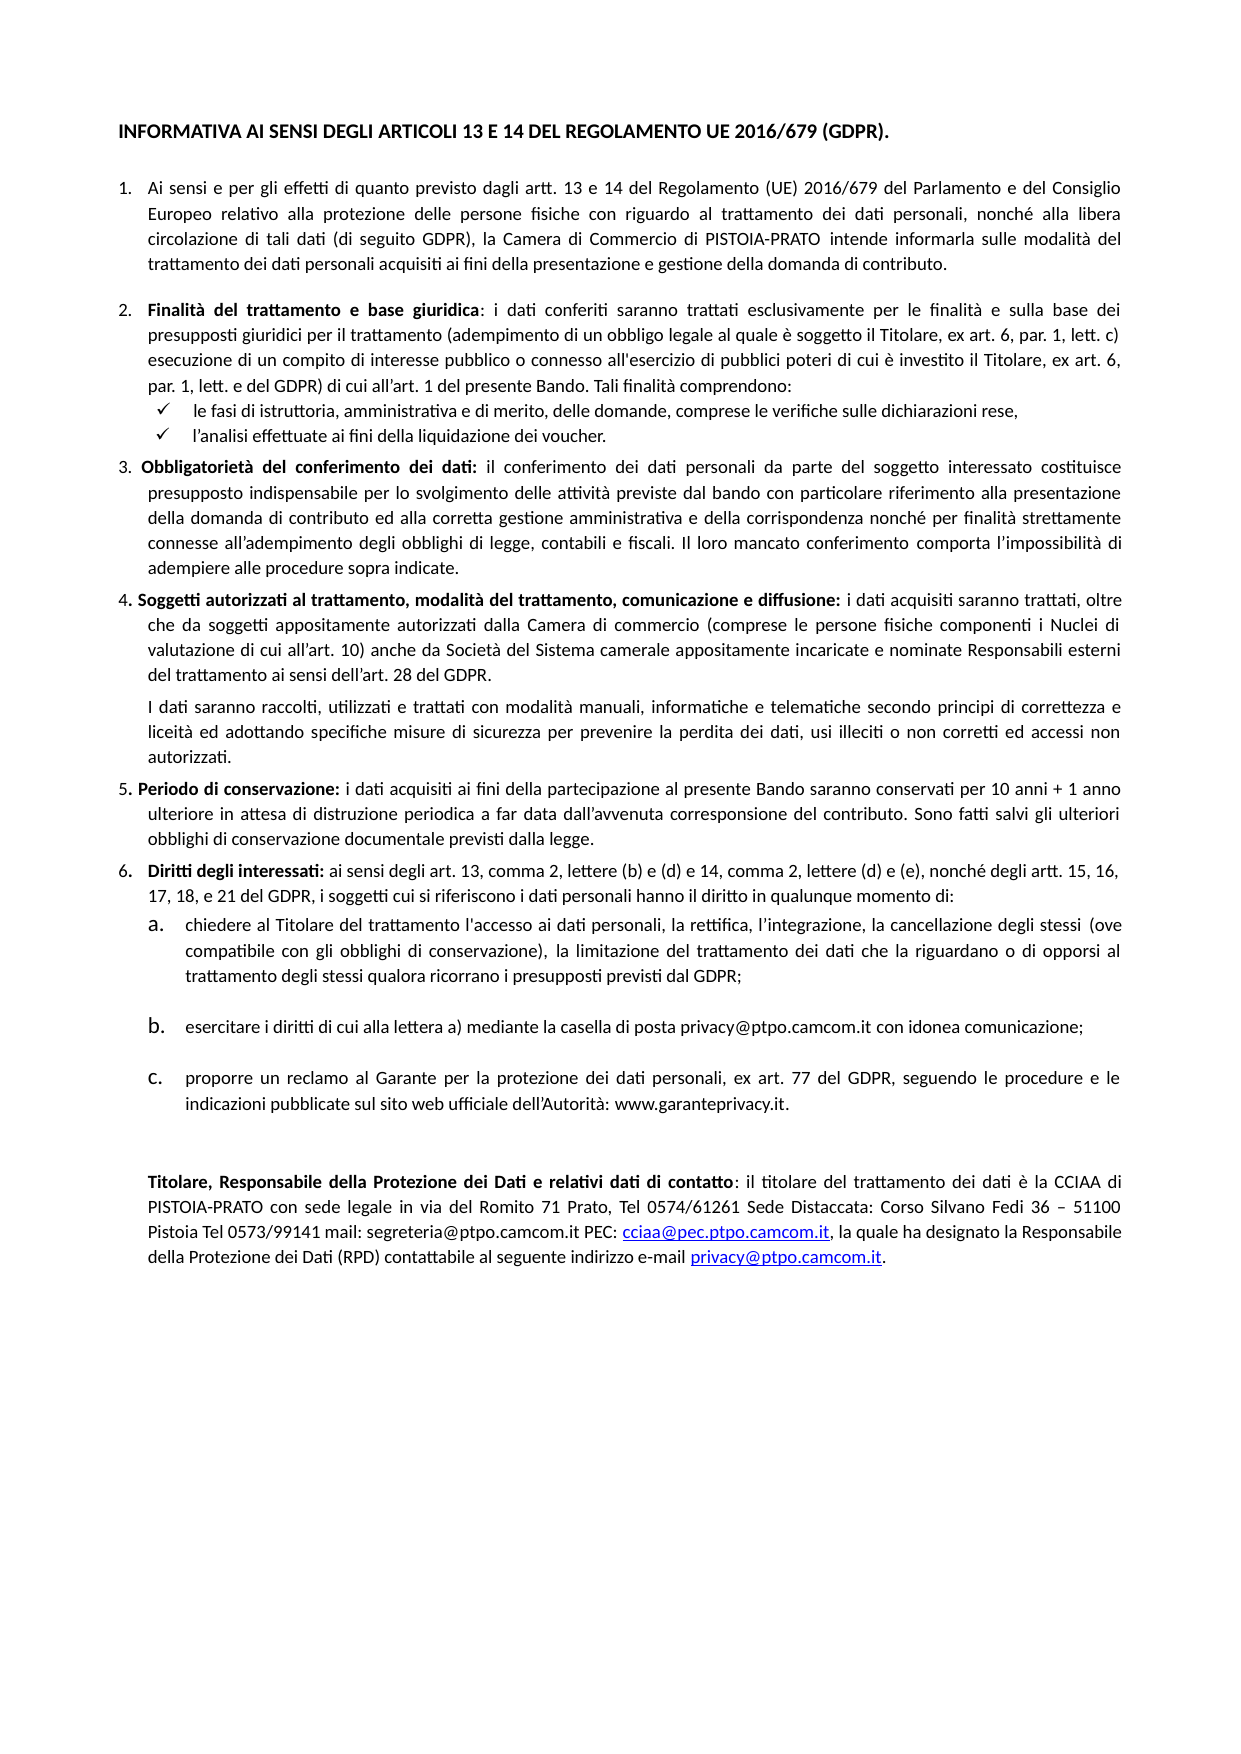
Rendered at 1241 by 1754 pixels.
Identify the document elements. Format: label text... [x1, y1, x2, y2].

list chiedere al Titolare del trattamento l'accesso ai dati personali, la rettifica, l’integrazione, la cancellazione degli stessi (ove compatibile con gli obblighi di conservazione), la limitazione del trattamento dei dati che la riguardano o di opporsi al trattamento degli stessi qualora ricorrano i presupposti previsti dal GDPR; [148, 909, 1122, 988]
list l’analisi effettuate ai fini della liquidazione dei voucher. [155, 424, 1122, 447]
list esercitare i diritti di cui alla lettera a) mediante la casella di posta privacy@ptpo.camcom.it con idonea comunicazione; [148, 1011, 1122, 1039]
text 3. Obbligatorietà del conferimento dei dati: il conferimento dei dati personali da parte del soggetto interessato costituisce presupposto indispensabile per lo svolgimento delle attività previste dal bando con particolare riferimento alla presentazione della domanda di contributo ed alla corretta gestione amministrativa e della corrispondenza nonché per finalità strettamente connesse all’adempimento degli obblighi di legge, contabili e fiscali. Il loro mancato conferimento comporta l’impossibilità di adempiere alle procedure sopra indicate. [118, 456, 1122, 579]
text 2. Finalità del trattamento e base giuridica: i dati conferiti saranno trattati esclusivamente per le finalità e sulla base dei presupposti giuridici per il trattamento (adempimento di un obbligo legale al quale è soggetto il Titolare, ex art. 6, par. 1, lett. c) esecuzione di un compito di interesse pubblico o connesso all'esercizio di pubblici poteri di cui è investito il Titolare, ex art. 6, par. 1, lett. e del GDPR) di cui all’art. 1 del presente Bando. Tali finalità comprendono: [118, 298, 1122, 397]
text 1. Ai sensi e per gli effetti di quanto previsto dagli artt. 13 e 14 del Regolamento (UE) 2016/679 del Parlamento e del Consiglio Europeo relativo alla protezione delle persone fisiche con riguardo al trattamento dei dati personali, nonché alla libera circolazione di tali dati (di seguito GDPR), la Camera di Commercio di PISTOIA-PRATO intende informarla sulle modalità del trattamento dei dati personali acquisiti ai fini della presentazione e gestione della domanda di contributo. [118, 176, 1122, 275]
text 6. Diritti degli interessati: ai sensi degli art. 13, comma 2, lettere (b) e (d) e 14, comma 2, lettere (d) e (e), nonché degli artt. 15, 16, 17, 18, e 21 del GDPR, i soggetti cui si riferiscono i dati personali hanno il diritto in qualunque momento di: [118, 859, 1122, 907]
list proporre un reclamo al Garante per la protezione dei dati personali, ex art. 77 del GDPR, seguendo le procedure e le indicazioni pubblicate sul sito web ufficiale dell’Autorità: www.garanteprivacy.it. [148, 1062, 1122, 1116]
text 4. Soggetti autorizzati al trattamento, modalità del trattamento, comunicazione e diffusione: i dati acquisiti saranno trattati, oltre che da soggetti appositamente autorizzati dalla Camera di commercio (comprese le persone fisiche componenti i Nuclei di valutazione di cui all’art. 10) anche da Società del Sistema camerale appositamente incaricate e nominate Responsabili esterni del trattamento ai sensi dell’art. 28 del GDPR. [118, 588, 1122, 686]
text I dati saranno raccolti, utilizzati e trattati con modalità manuali, informatiche e telematiche secondo principi di correttezza e liceità ed adottando specifiche misure di sicurezza per prevenire la perdita dei dati, usi illeciti o non corretti ed accessi non autorizzati. [148, 695, 1122, 768]
list le fasi di istruttoria, amministrativa e di merito, delle domande, comprese le verifiche sulle dichiarazioni rese, [156, 399, 1122, 422]
text INFORMATIVA AI SENSI DEGLI ARTICOLI 13 E 14 DEL REGOLAMENTO UE 2016/679 (GDPR). [118, 118, 1122, 143]
text 5. Periodo di conservazione: i dati acquisiti ai fini della partecipazione al presente Bando saranno conservati per 10 anni + 1 anno ulteriore in attesa di distruzione periodica a far data dall’avvenuta corresponsione del contributo. Sono fatti salvi gli ulteriori obblighi di conservazione documentale previsti dalla legge. [118, 777, 1122, 850]
text Titolare, Responsabile della Protezione dei Dati e relativi dati di contatto: il titolare del trattamento dei dati è la CCIAA di PISTOIA-PRATO con sede legale in via del Romito 71 Prato, Tel 0574/61261 Sede Distaccata: Corso Silvano Fedi 36 – 51100 Pistoia Tel 0573/99141 mail: segreteria@ptpo.camcom.it PEC: cciaa@pec.ptpo.camcom.it, la quale ha designato la Responsabile della Protezione dei Dati (RPD) contattabile al seguente indirizzo e-mail privacy@ptpo.camcom.it. [148, 1170, 1122, 1269]
